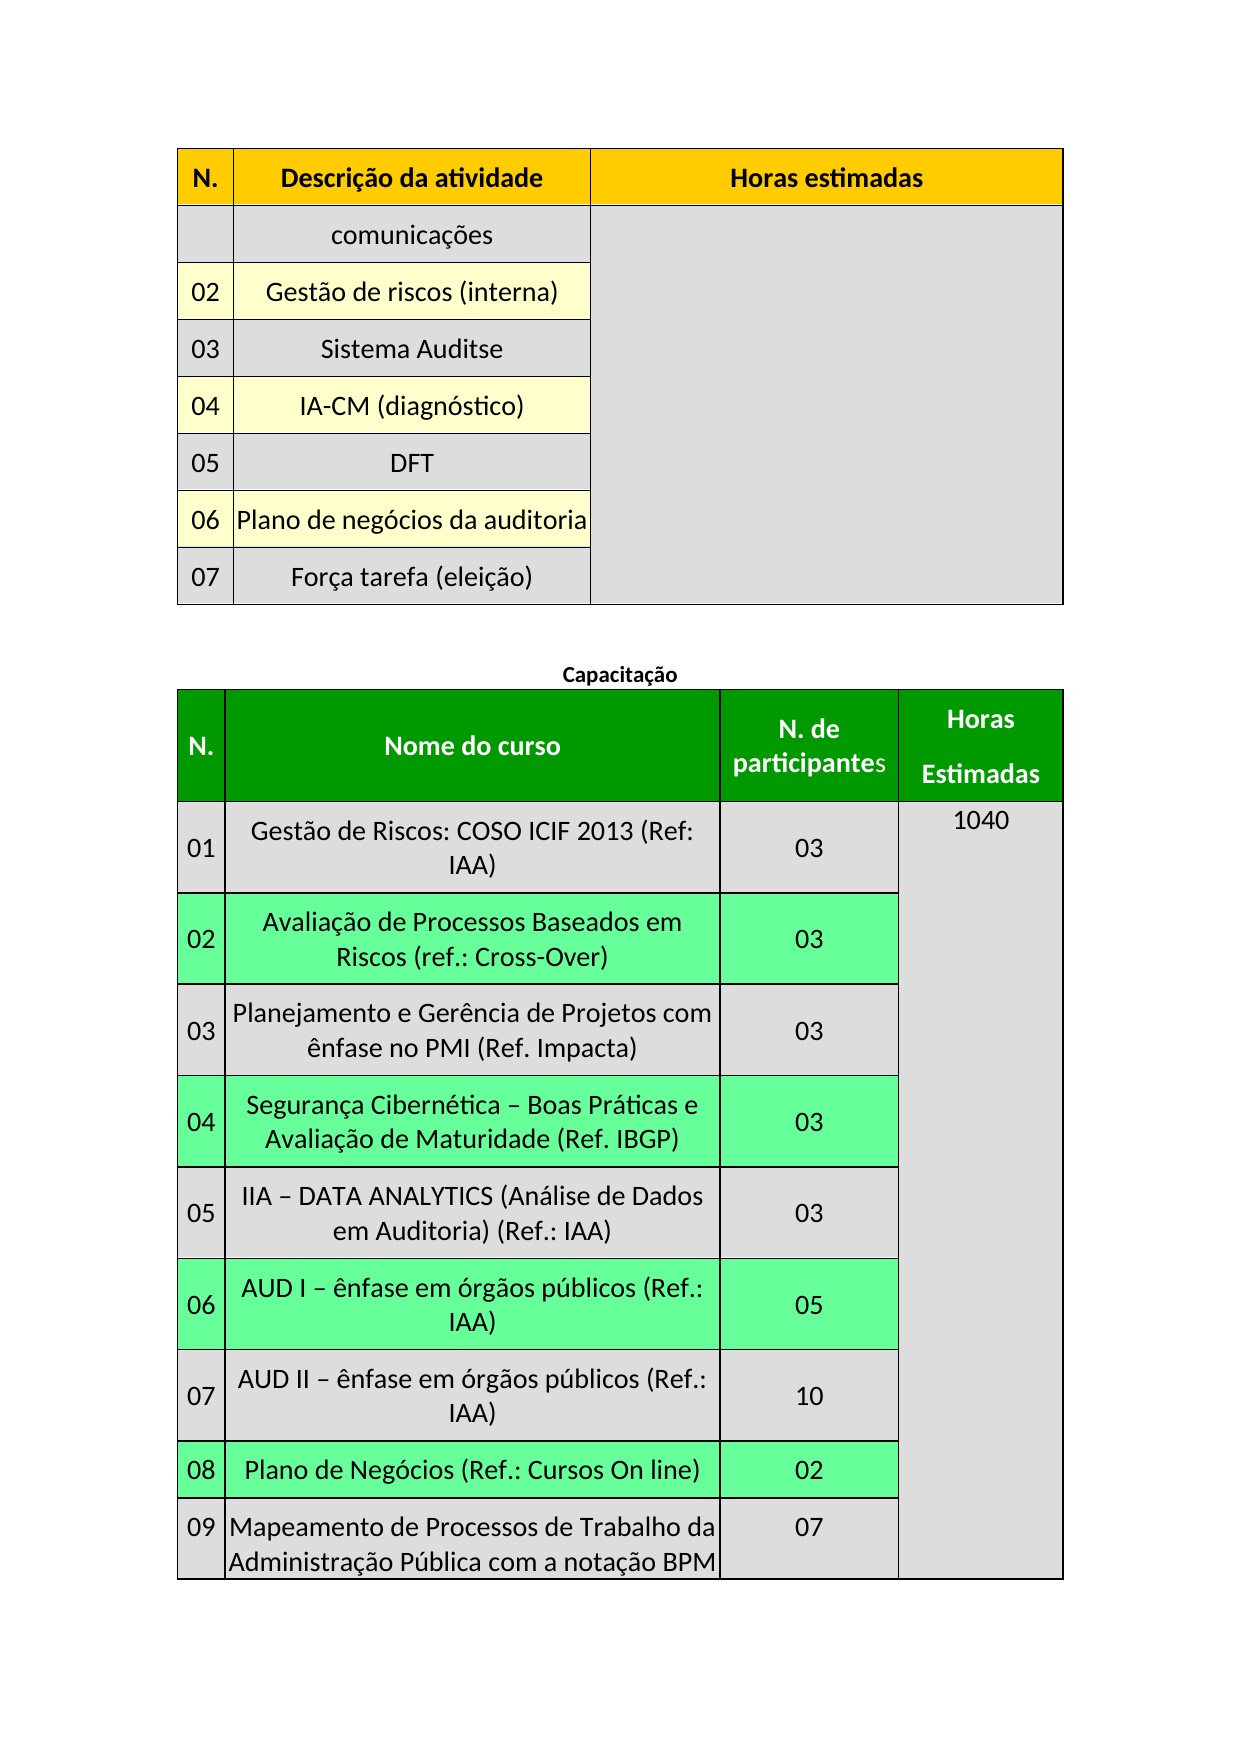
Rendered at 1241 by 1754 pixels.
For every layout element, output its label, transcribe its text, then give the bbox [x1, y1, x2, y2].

table_cell comunicações [234, 206, 590, 262]
table_cell 01 [178, 802, 224, 892]
table_header Horas estimadas [591, 149, 1062, 204]
table_cell 03 [178, 985, 224, 1075]
table_cell 1040 [899, 802, 1062, 1578]
table_cell 07 [178, 548, 233, 603]
table_cell Planejamento e Gerência de Projetos com ênfase no PMI (Ref. Impacta) [226, 985, 719, 1075]
text Capacitação [183, 660, 1057, 688]
table_cell IIA – DATA ANALYTICS (Análise de Dados em Auditoria) (Ref.: IAA) [226, 1168, 719, 1257]
table_cell IA-CM (diagnóstico) [234, 377, 590, 432]
table_cell 05 [178, 434, 233, 489]
table_cell 03 [178, 320, 233, 376]
table_cell 02 [178, 263, 233, 318]
table_cell 05 [178, 1168, 224, 1257]
table_cell 10 [721, 1350, 898, 1440]
table_cell Gestão de riscos (interna) [234, 263, 590, 318]
table_cell Força tarefa (eleição) [234, 548, 590, 603]
table_cell [591, 206, 1062, 603]
table_cell Avaliação de Processos Baseados em Riscos (ref.: Cross-Over) [226, 894, 719, 983]
table_header N. [178, 690, 224, 801]
table_cell 04 [178, 1076, 224, 1166]
table_cell 03 [721, 894, 898, 983]
table_cell 09 [178, 1499, 224, 1578]
table_cell 02 [178, 894, 224, 983]
table_cell [178, 206, 233, 262]
table_cell 02 [721, 1442, 898, 1497]
table_cell 07 [178, 1350, 224, 1440]
table_cell 07 [721, 1499, 898, 1578]
table_header Horas Estimadas [899, 690, 1062, 801]
table_cell Sistema Auditse [234, 320, 590, 376]
table_header Nome do curso [226, 690, 719, 801]
table_cell AUD I – ênfase em órgãos públicos (Ref.: IAA) [226, 1259, 719, 1349]
table_cell 03 [721, 985, 898, 1075]
table_cell 03 [721, 802, 898, 892]
table_cell 05 [721, 1259, 898, 1349]
table_header N. [178, 149, 233, 204]
table_header Descrição da atividade [234, 149, 590, 204]
table_cell 08 [178, 1442, 224, 1497]
table_cell Gestão de Riscos: COSO ICIF 2013 (Ref: IAA) [226, 802, 719, 892]
table_cell Segurança Cibernética – Boas Práticas e Avaliação de Maturidade (Ref. IBGP) [226, 1076, 719, 1166]
table_cell 06 [178, 1259, 224, 1349]
table_cell DFT [234, 434, 590, 489]
table_cell 06 [178, 491, 233, 546]
table_header N. de participantes [721, 690, 898, 801]
table_cell AUD II – ênfase em órgãos públicos (Ref.: IAA) [226, 1350, 719, 1440]
table_cell Mapeamento de Processos de Trabalho da Administração Pública com a notação BPM [226, 1499, 719, 1578]
table_cell Plano de Negócios (Ref.: Cursos On line) [226, 1442, 719, 1497]
table_cell Plano de negócios da auditoria [234, 491, 590, 546]
table_cell 03 [721, 1076, 898, 1166]
table_cell 03 [721, 1168, 898, 1257]
table_cell 04 [178, 377, 233, 432]
